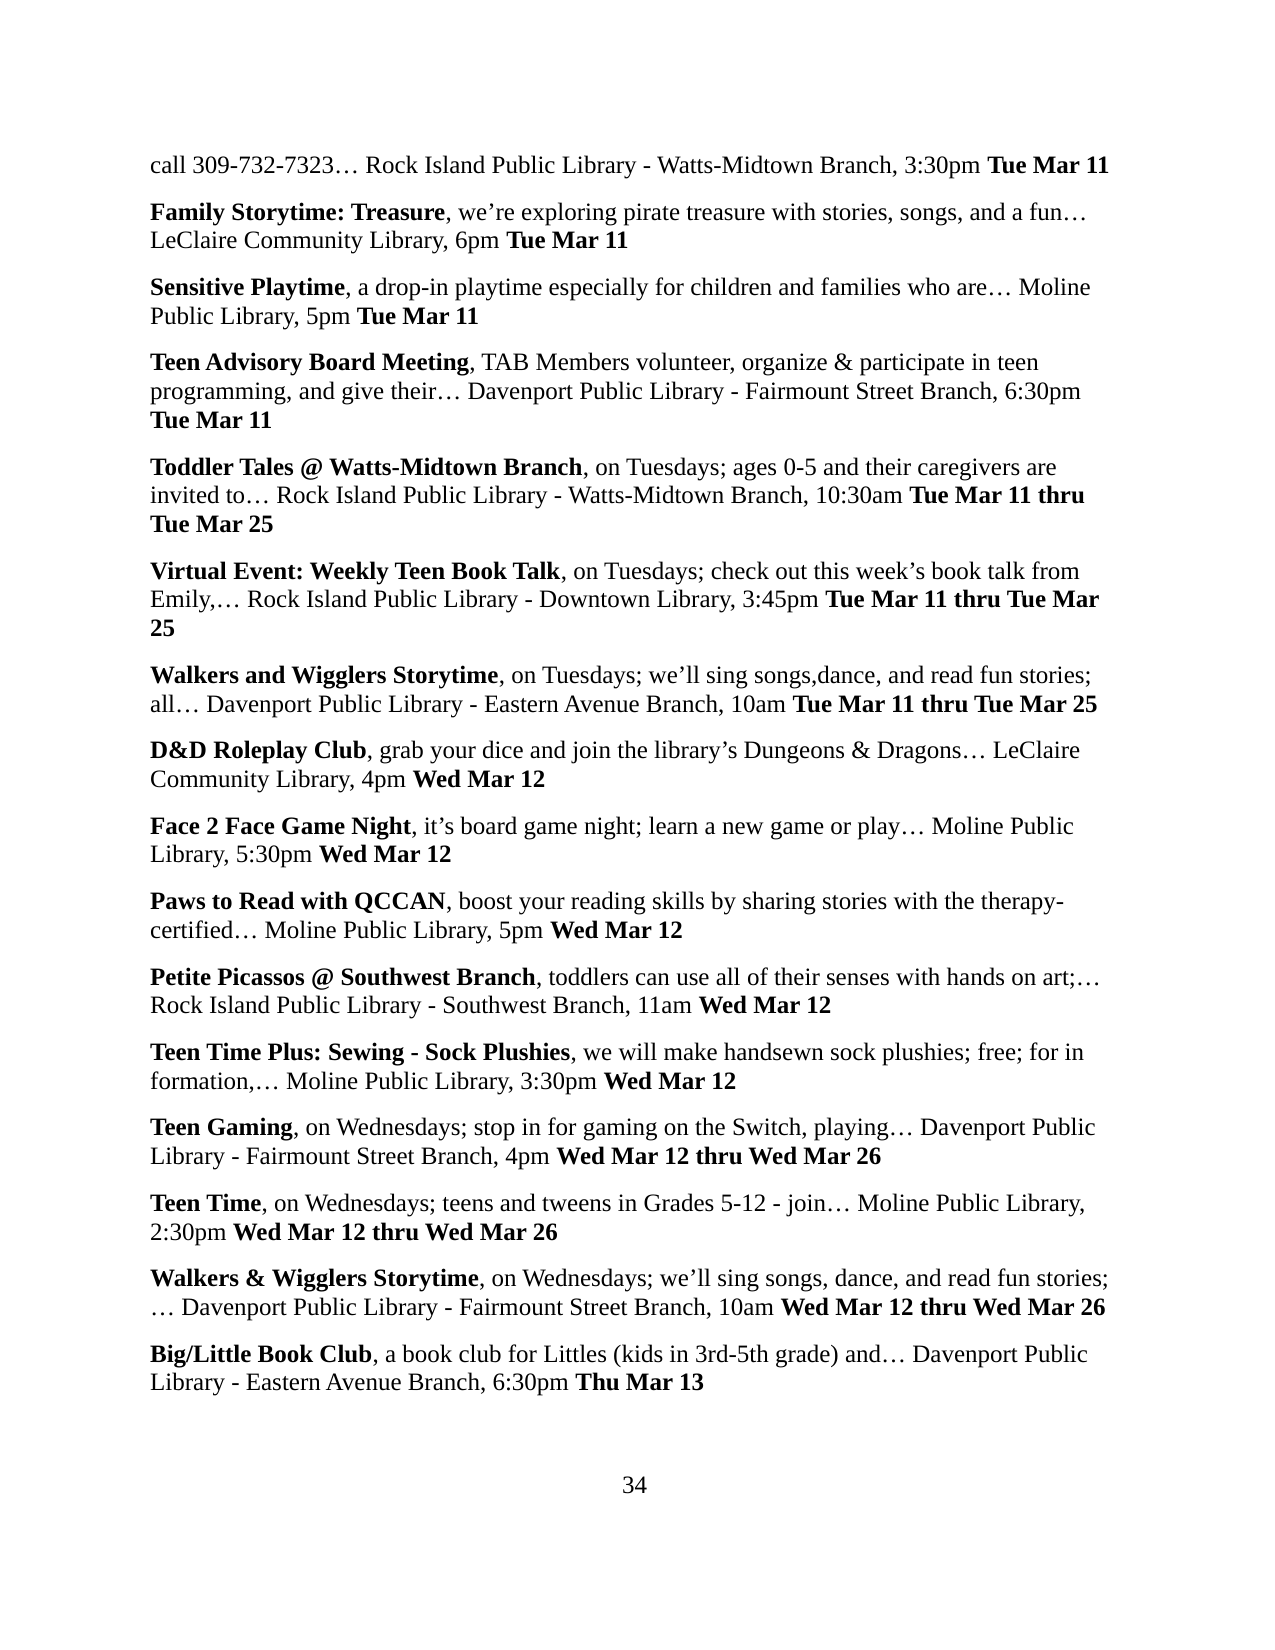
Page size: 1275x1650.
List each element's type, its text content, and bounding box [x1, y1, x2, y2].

text Teen Gaming, on Wednesdays; stop in for gaming on the Switch, playing… Davenport Public Library - Fairmount Street Branch, 4pm Wed Mar 12 thru Wed Mar 26 [150, 1112, 1125, 1170]
text Virtual Event: Weekly Teen Book Talk, on Tuesdays; check out this week’s book talk from Emily,… Rock Island Public Library - Downtown Library, 3:45pm Tue Mar 11 thru Tue Mar 25 [150, 556, 1125, 642]
text call 309-732-7323… Rock Island Public Library - Watts-Midtown Branch, 3:30pm Tue Mar 11 [150, 150, 1125, 179]
text Teen Advisory Board Meeting, TAB Members volunteer, organize & participate in teen programming, and give their… Davenport Public Library - Fairmount Street Branch, 6:30pm Tue Mar 11 [150, 347, 1125, 434]
text Walkers and Wigglers Storytime, on Tuesdays; we’ll sing songs,dance, and read fun stories; all… Davenport Public Library - Eastern Avenue Branch, 10am Tue Mar 11 thru Tue Mar 25 [150, 660, 1125, 717]
text Face 2 Face Game Night, it’s board game night; learn a new game or play… Moline Public Library, 5:30pm Wed Mar 12 [150, 811, 1125, 868]
text Paws to Read with QCCAN, boost your reading skills by sharing stories with the therapy-certified… Moline Public Library, 5pm Wed Mar 12 [150, 886, 1125, 944]
text Teen Time, on Wednesdays; teens and tweens in Grades 5-12 - join… Moline Public Library, 2:30pm Wed Mar 12 thru Wed Mar 26 [150, 1188, 1125, 1245]
text Sensitive Playtime, a drop-in playtime especially for children and families who are… Moline Public Library, 5pm Tue Mar 11 [150, 272, 1125, 329]
text Walkers & Wigglers Storytime, on Wednesdays; we’ll sing songs, dance, and read fun stories;… Davenport Public Library - Fairmount Street Branch, 10am Wed Mar 12 thru Wed Mar 26 [150, 1263, 1125, 1321]
text Toddler Tales @ Watts-Midtown Branch, on Tuesdays; ages 0-5 and their caregivers are invited to… Rock Island Public Library - Watts-Midtown Branch, 10:30am Tue Mar 11 thru Tue Mar 25 [150, 452, 1125, 538]
text Family Storytime: Treasure, we’re exploring pirate treasure with stories, songs, and a fun… LeClaire Community Library, 6pm Tue Mar 11 [150, 197, 1125, 254]
text Big/Little Book Club, a book club for Littles (kids in 3rd-5th grade) and… Davenport Public Library - Eastern Avenue Branch, 6:30pm Thu Mar 13 [150, 1339, 1125, 1396]
text Teen Time Plus: Sewing - Sock Plushies, we will make handsewn sock plushies; free; for in formation,… Moline Public Library, 3:30pm Wed Mar 12 [150, 1037, 1125, 1094]
text D&D Roleplay Club, grab your dice and join the library’s Dungeons & Dragons… LeClaire Community Library, 4pm Wed Mar 12 [150, 735, 1125, 793]
text Petite Picassos @ Southwest Branch, toddlers can use all of their senses with hands on art;… Rock Island Public Library - Southwest Branch, 11am Wed Mar 12 [150, 962, 1125, 1019]
